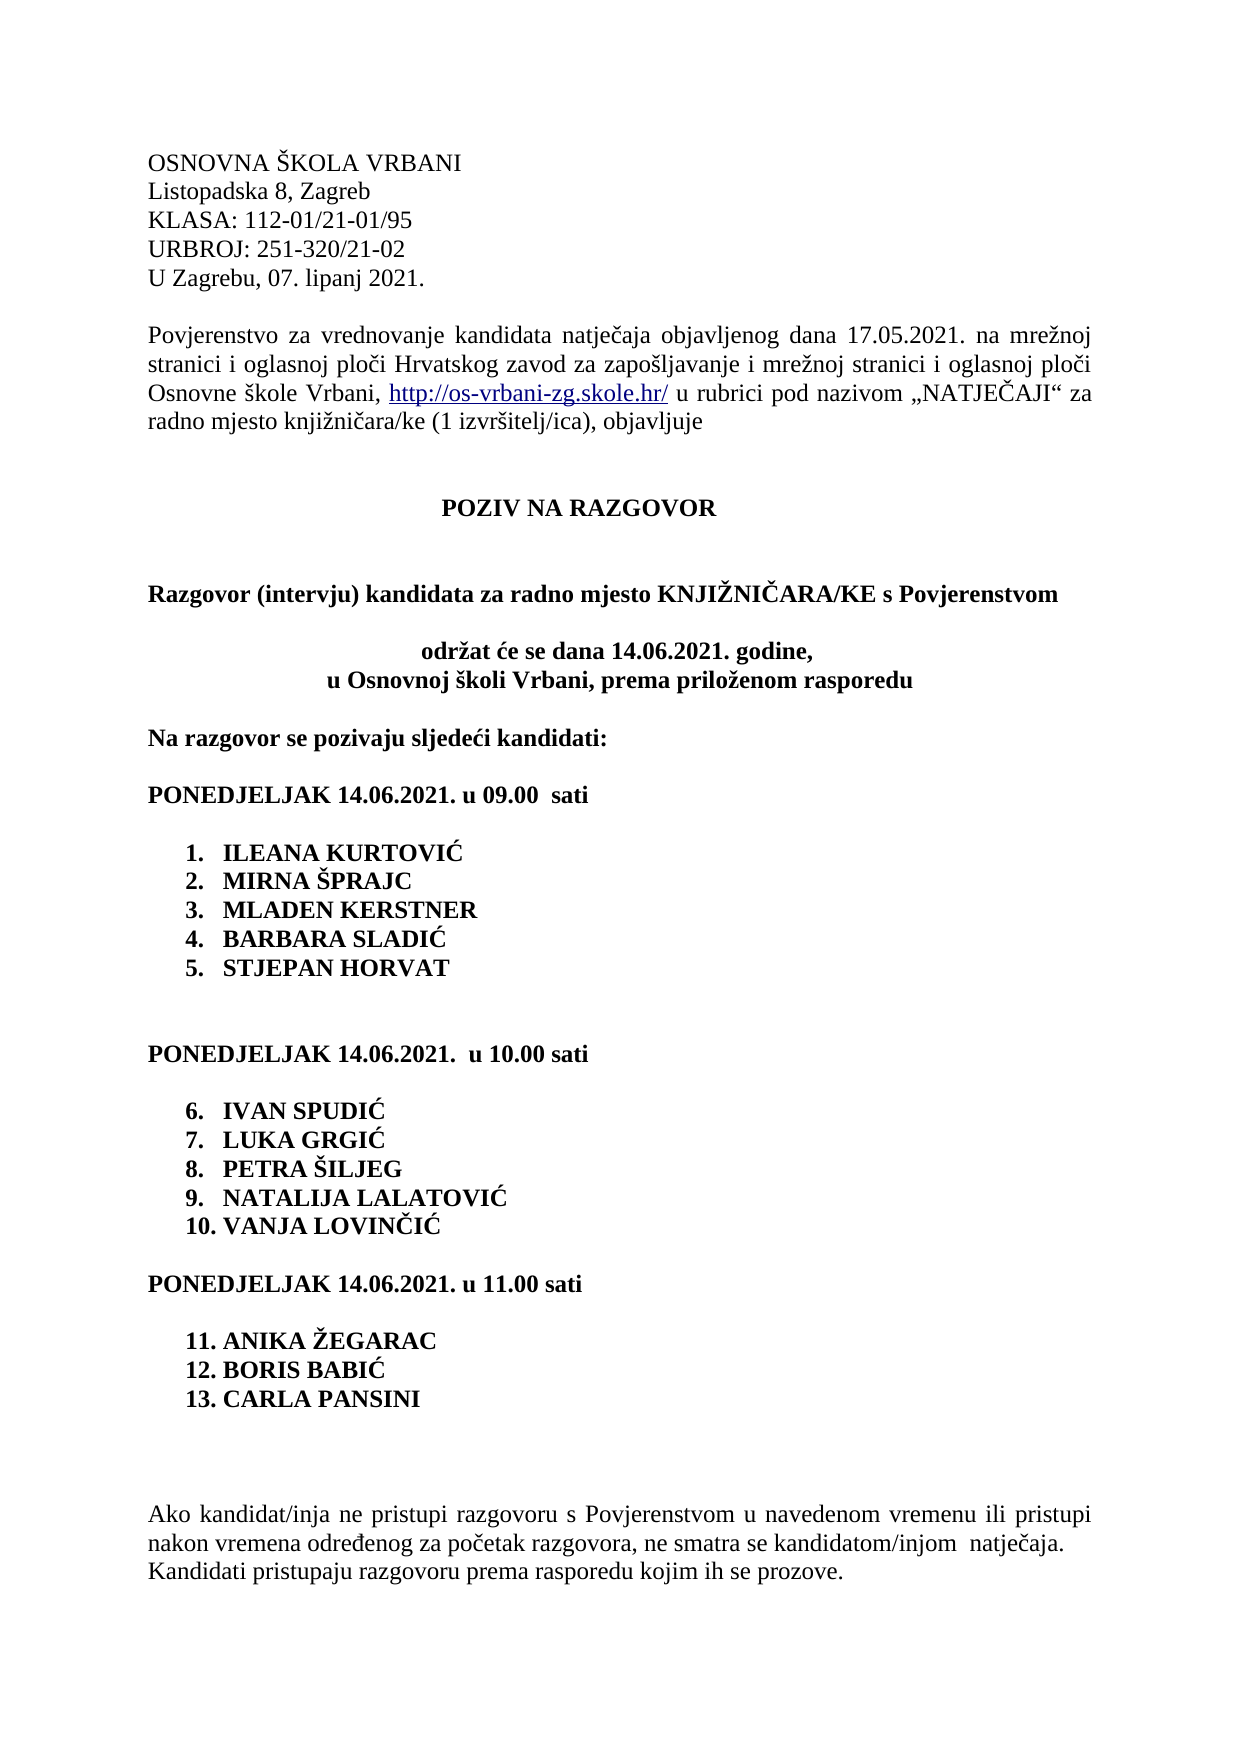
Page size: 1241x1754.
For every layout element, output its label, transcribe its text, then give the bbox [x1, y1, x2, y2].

text URBROJ: 251-320/21-02 [148, 234, 1093, 263]
list BORIS BABIĆ [185, 1355, 1093, 1384]
text PONEDJELJAK 14.06.2021. u 10.00 sati [148, 1039, 1093, 1068]
text u Osnovnoj školi Vrbani, prema priloženom rasporedu [148, 665, 1093, 694]
list CARLA PANSINI [185, 1384, 1093, 1413]
text Listopadska 8, Zagreb [148, 176, 1093, 205]
text U Zagrebu, 07. lipanj 2021. [148, 263, 1093, 291]
text POZIV NA RAZGOVOR [148, 493, 1093, 521]
text PONEDJELJAK 14.06.2021. u 09.00 sati [148, 780, 1093, 809]
text OSNOVNA ŠKOLA VRBANI [148, 148, 1093, 176]
list STJEPAN HORVAT [185, 953, 1093, 981]
list PETRA ŠILJEG [185, 1154, 1093, 1183]
text Razgovor (intervju) kandidata za radno mjesto KNJIŽNIČARA/KE s Povjerenstvom [148, 579, 1093, 608]
text KLASA: 112-01/21-01/95 [148, 205, 1093, 234]
list MIRNA ŠPRAJC [185, 866, 1093, 895]
list VANJA LOVINČIĆ [185, 1211, 1093, 1240]
list LUKA GRGIĆ [185, 1125, 1093, 1154]
list ILEANA KURTOVIĆ [185, 838, 1093, 866]
list MLADEN KERSTNER [185, 895, 1093, 924]
text Ako kandidat/inja ne pristupi razgovoru s Povjerenstvom u navedenom vremenu ili pristupi nakon vremena određenog za početak razgovora, ne smatra se kandidatom/injom natječaja. [148, 1499, 1093, 1556]
list IVAN SPUDIĆ [185, 1096, 1093, 1125]
list BARBARA SLADIĆ [185, 924, 1093, 953]
text Povjerenstvo za vrednovanje kandidata natječaja objavljenog dana 17.05.2021. na mrežnoj stranici i oglasnoj ploči Hrvatskog zavod za zapošljavanje i mrežnoj stranici i oglasnoj ploči Osnovne škole Vrbani, http://os-vrbani-zg.skole.hr/ u rubrici pod nazivom „NATJEČAJI“ za radno mjesto knjižničara/ke (1 izvršitelj/ica), objavljuje [148, 320, 1093, 435]
text Kandidati pristupaju razgovoru prema rasporedu kojim ih se prozove. [148, 1556, 1093, 1585]
text PONEDJELJAK 14.06.2021. u 11.00 sati [148, 1269, 1093, 1298]
text Na razgovor se pozivaju sljedeći kandidati: [148, 723, 1093, 751]
text održat će se dana 14.06.2021. godine, [148, 636, 1093, 665]
list NATALIJA LALATOVIĆ [185, 1183, 1093, 1211]
list ANIKA ŽEGARAC [185, 1326, 1093, 1355]
